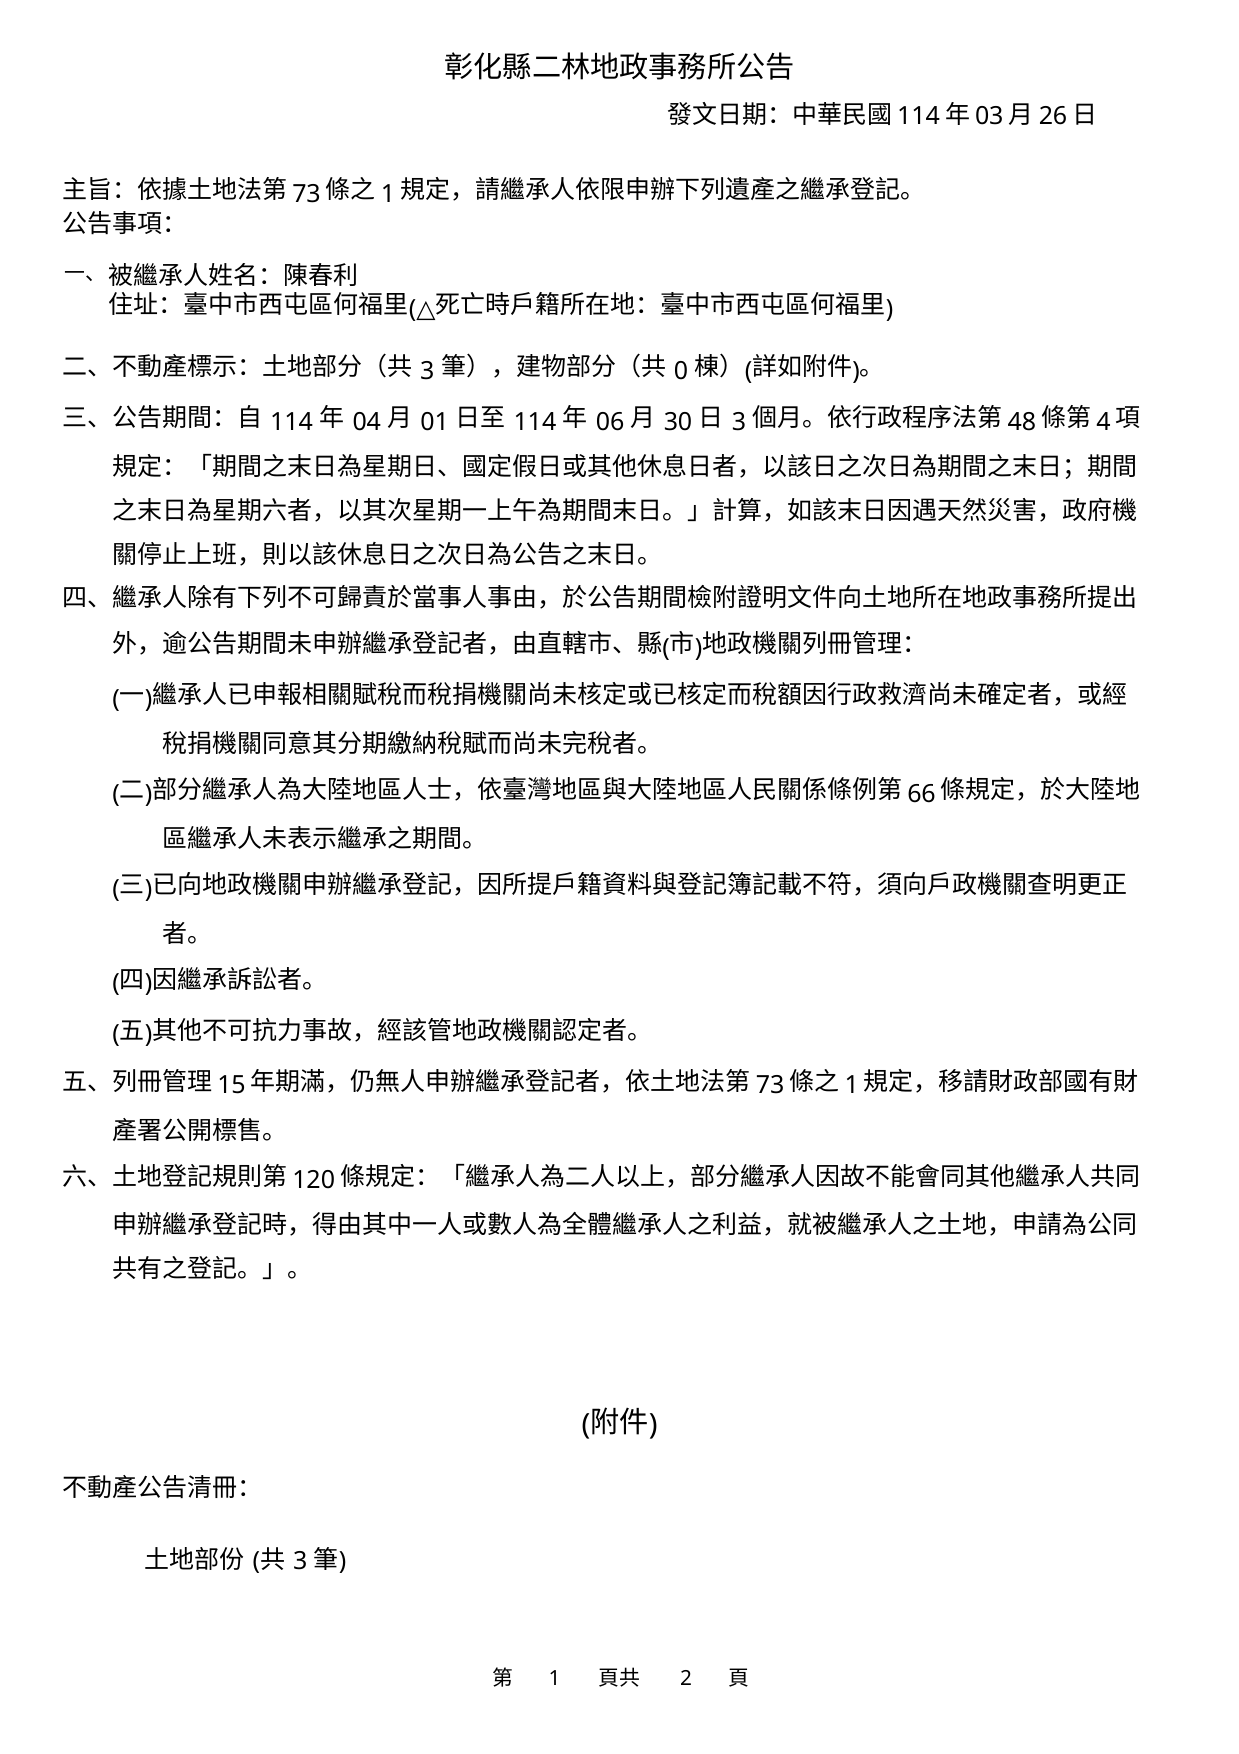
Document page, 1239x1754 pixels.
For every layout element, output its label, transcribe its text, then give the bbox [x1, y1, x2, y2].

table_cell [0, 95, 62, 135]
table_cell [109, 95, 482, 135]
table_header [523, 0, 585, 41]
table_cell [109, 1658, 482, 1698]
table_cell [483, 1352, 523, 1392]
table_cell [109, 135, 482, 176]
table_cell 頁 [718, 1658, 759, 1698]
table_cell [523, 95, 585, 135]
table_cell [718, 135, 759, 176]
table_cell [1177, 1454, 1239, 1526]
table_cell [62, 135, 109, 176]
table_cell [1177, 1352, 1239, 1392]
table_cell [0, 1352, 62, 1392]
table_cell [483, 95, 523, 135]
table_cell [0, 176, 62, 216]
table_header [667, 0, 718, 41]
table_cell [0, 41, 62, 94]
table_cell 發文日期：中華民國114年03月26日 [667, 95, 1177, 135]
table_cell [718, 1352, 759, 1392]
table_header [0, 0, 62, 41]
table_cell [1177, 312, 1239, 353]
table_cell [1177, 41, 1239, 94]
table_cell [1177, 1598, 1239, 1657]
table_cell [1177, 135, 1239, 176]
table_cell [62, 312, 109, 353]
table_cell [759, 135, 1177, 176]
table_cell [667, 1598, 718, 1657]
table_cell 被繼承人姓名：陳春利 住址：臺中市西屯區何福里(△死亡時戶籍所在地：臺中市西屯區何福里) [109, 261, 1177, 353]
table_cell [523, 1598, 585, 1657]
table_cell [585, 135, 653, 176]
table_cell [1177, 261, 1239, 312]
table_cell [759, 1352, 1177, 1392]
table_cell [109, 1598, 482, 1657]
table_cell 一、 [62, 261, 109, 312]
table_header [718, 0, 759, 41]
table_cell [62, 1598, 109, 1657]
table_cell [1177, 1658, 1239, 1698]
table_cell [1177, 176, 1239, 216]
table_cell (附件) [62, 1392, 1177, 1453]
table_cell 土地部份 (共 3 筆) [62, 1526, 1177, 1597]
table_cell [1177, 216, 1239, 261]
table_cell 1 [523, 1658, 585, 1698]
table_cell [585, 95, 653, 135]
table_header [759, 0, 1177, 41]
table_cell [1177, 1526, 1239, 1597]
table_header [483, 0, 523, 41]
table_header [62, 0, 109, 41]
table_cell [759, 1658, 1177, 1698]
table_cell [667, 135, 718, 176]
table_cell [667, 1352, 718, 1392]
table_cell [0, 353, 62, 1352]
table_cell [1177, 1392, 1239, 1453]
table_cell [585, 1352, 653, 1392]
table_cell [483, 1598, 523, 1657]
table_cell [0, 1392, 62, 1453]
table_header [1177, 0, 1239, 41]
table_cell [0, 216, 62, 261]
table_cell [0, 135, 62, 176]
table_cell [653, 135, 667, 176]
table_header [585, 0, 653, 41]
table_cell 不動產公告清冊： [62, 1454, 1177, 1526]
table_cell 第 [483, 1658, 523, 1698]
table_cell [483, 135, 523, 176]
table_cell [1177, 95, 1239, 135]
table_cell 主旨：依據土地法第73條之1規定，請繼承人依限申辦下列遺產之繼承登記。 公告事項： [62, 176, 1177, 261]
table_cell [718, 1598, 759, 1657]
table_cell 二、不動產標示：土地部分（共 3 筆），建物部分（共 0 棟）(詳如附件)。 三、公告期間：自 114 年 04 月 01 日至 114 年 06 月 30 日 3 個月。依行政程序法第48條第4項 規定：「期間之末日為星期日、國定假日或其他休息日者，以該日之次日為期間之末日；期間 之末日為星期六者，以其次星期一上午為期間末日。」計算，如該末日因遇天然災害，政府機 關停止上班，則以該休息日之次日為公告之末日。 四、繼承人除有下列不可歸責於當事人事由，於公告期間檢附證明文件向土地所在地政事務所提出 外，逾公告期間未申辦繼承登記者，由直轄市、縣(市)地政機關列冊管理： (一)繼承人已申報相關賦稅而稅捐機關尚未核定或已核定而稅額因行政救濟尚未確定者，或經 稅捐機關同意其分期繳納稅賦而尚未完稅者。 (二)部分繼承人為大陸地區人士，依臺灣地區與大陸地區人民關係條例第66條規定，於大陸地 區繼承人未表示繼承之期間。 (三)已向地政機關申辦繼承登記，因所提戶籍資料與登記簿記載不符，須向戶政機關查明更正 者。 (四)因繼承訴訟者。 (五)其他不可抗力事故，經該管地政機關認定者。 五、列冊管理15年期滿，仍無人申辦繼承登記者，依土地法第73條之1規定，移請財政部國有財 產署公開標售。 六、土地登記規則第120條規定：「繼承人為二人以上，部分繼承人因故不能會同其他繼承人共同 申辦繼承登記時，得由其中一人或數人為全體繼承人之利益，就被繼承人之土地，申請為公同 共有之登記。」。 [62, 353, 1177, 1352]
table_cell [523, 1352, 585, 1392]
table_cell 頁共 [585, 1658, 653, 1698]
table_cell [0, 261, 62, 312]
table_cell [62, 95, 109, 135]
table_header [653, 0, 667, 41]
table_cell [653, 1598, 667, 1657]
table_cell 2 [653, 1658, 718, 1698]
table_cell [759, 1598, 1177, 1657]
table_cell [585, 1598, 653, 1657]
table_cell 彰化縣二林地政事務所公告 [62, 41, 1177, 94]
table_cell [0, 1526, 62, 1597]
table_cell [0, 1454, 62, 1526]
table_cell [109, 1352, 482, 1392]
table_cell [0, 312, 62, 353]
table_cell [523, 135, 585, 176]
table_cell [653, 95, 667, 135]
table_cell [653, 1352, 667, 1392]
table_cell [62, 1352, 109, 1392]
table_cell [1177, 353, 1239, 1352]
table_cell [62, 1658, 109, 1698]
table_header [109, 0, 482, 41]
table_cell [0, 1598, 62, 1657]
table_cell [0, 1658, 62, 1698]
